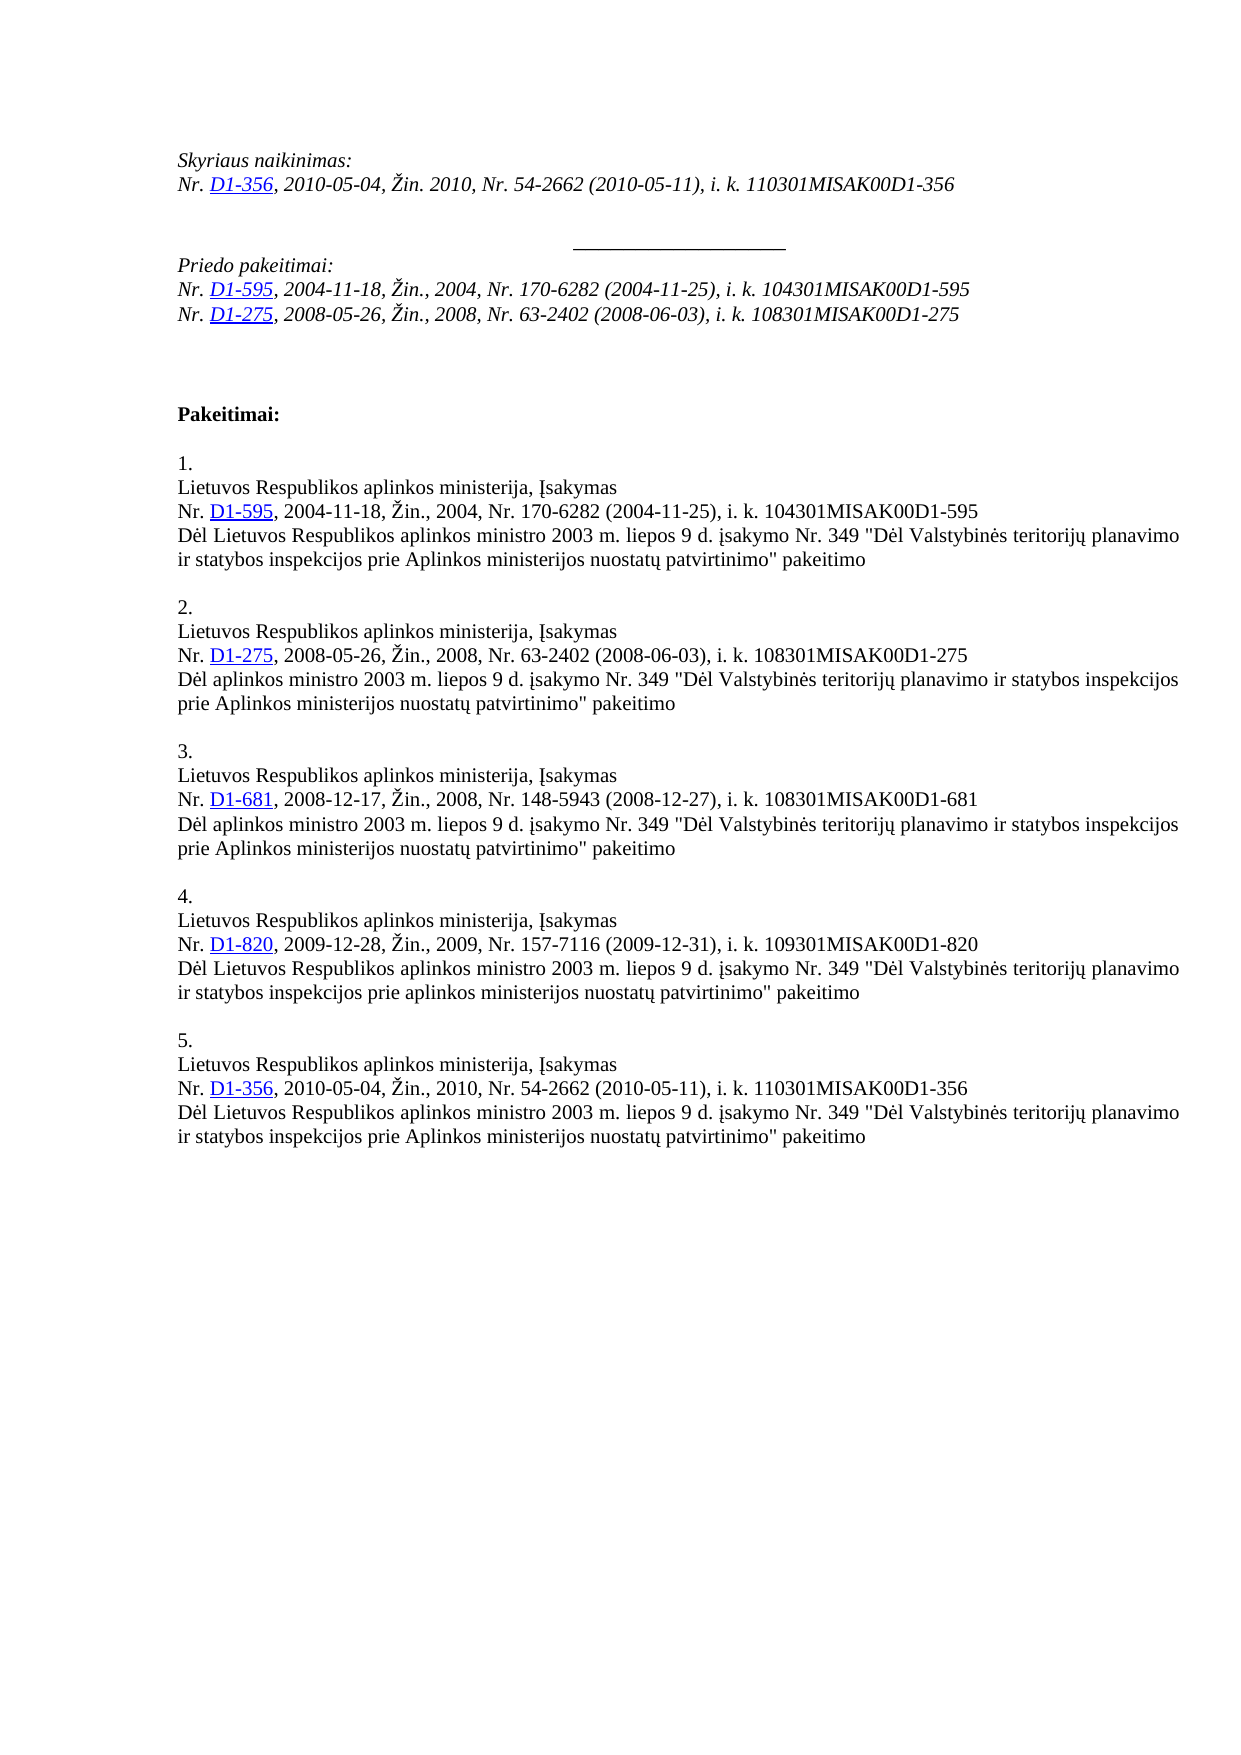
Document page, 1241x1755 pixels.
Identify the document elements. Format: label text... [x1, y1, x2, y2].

text Lietuvos Respublikos aplinkos ministerija, Įsakymas [177, 474, 1181, 499]
text Nr. D1-595, 2004-11-18, Žin., 2004, Nr. 170-6282 (2004-11-25), i. k. 104301MISAK00D1-595 [177, 499, 1181, 523]
text Nr. D1-681, 2008-12-17, Žin., 2008, Nr. 148-5943 (2008-12-27), i. k. 108301MISAK00D1-681 [177, 787, 1181, 811]
text Dėl Lietuvos Respublikos aplinkos ministro 2003 m. liepos 9 d. įsakymo Nr. 349 "Dėl Valstybinės teritorijų planavimo ir statybos inspekcijos prie Aplinkos ministerijos nuostatų patvirtinimo" pakeitimo [177, 1100, 1181, 1148]
text Nr. D1-275, 2008-05-26, Žin., 2008, Nr. 63-2402 (2008-06-03), i. k. 108301MISAK00D1-275 [177, 301, 1181, 326]
text Lietuvos Respublikos aplinkos ministerija, Įsakymas [177, 908, 1181, 932]
text 5. [177, 1028, 1181, 1052]
text 3. [177, 739, 1181, 763]
text Dėl aplinkos ministro 2003 m. liepos 9 d. įsakymo Nr. 349 "Dėl Valstybinės teritorijų planavimo ir statybos inspekcijos prie Aplinkos ministerijos nuostatų patvirtinimo" pakeitimo [177, 667, 1181, 715]
text 4. [177, 884, 1181, 908]
text Nr. D1-820, 2009-12-28, Žin., 2009, Nr. 157-7116 (2009-12-31), i. k. 109301MISAK00D1-820 [177, 932, 1181, 956]
text 2. [177, 595, 1181, 619]
text Lietuvos Respublikos aplinkos ministerija, Įsakymas [177, 763, 1181, 787]
text Lietuvos Respublikos aplinkos ministerija, Įsakymas [177, 619, 1181, 643]
text _________________ [177, 224, 1181, 253]
text Skyriaus naikinimas: [177, 148, 1181, 172]
text Lietuvos Respublikos aplinkos ministerija, Įsakymas [177, 1052, 1181, 1076]
text Pakeitimai: [177, 402, 1181, 426]
text Priedo pakeitimai: [177, 253, 1181, 277]
text Dėl Lietuvos Respublikos aplinkos ministro 2003 m. liepos 9 d. įsakymo Nr. 349 "Dėl Valstybinės teritorijų planavimo ir statybos inspekcijos prie Aplinkos ministerijos nuostatų patvirtinimo" pakeitimo [177, 523, 1181, 571]
text Nr. D1-356, 2010-05-04, Žin. 2010, Nr. 54-2662 (2010-05-11), i. k. 110301MISAK00D1-356 [177, 172, 1181, 196]
text Nr. D1-275, 2008-05-26, Žin., 2008, Nr. 63-2402 (2008-06-03), i. k. 108301MISAK00D1-275 [177, 643, 1181, 667]
text Nr. D1-595, 2004-11-18, Žin., 2004, Nr. 170-6282 (2004-11-25), i. k. 104301MISAK00D1-595 [177, 277, 1181, 301]
text Dėl Lietuvos Respublikos aplinkos ministro 2003 m. liepos 9 d. įsakymo Nr. 349 "Dėl Valstybinės teritorijų planavimo ir statybos inspekcijos prie aplinkos ministerijos nuostatų patvirtinimo" pakeitimo [177, 956, 1181, 1004]
text Dėl aplinkos ministro 2003 m. liepos 9 d. įsakymo Nr. 349 "Dėl Valstybinės teritorijų planavimo ir statybos inspekcijos prie Aplinkos ministerijos nuostatų patvirtinimo" pakeitimo [177, 811, 1181, 859]
text 1. [177, 451, 1181, 474]
text Nr. D1-356, 2010-05-04, Žin., 2010, Nr. 54-2662 (2010-05-11), i. k. 110301MISAK00D1-356 [177, 1076, 1181, 1100]
